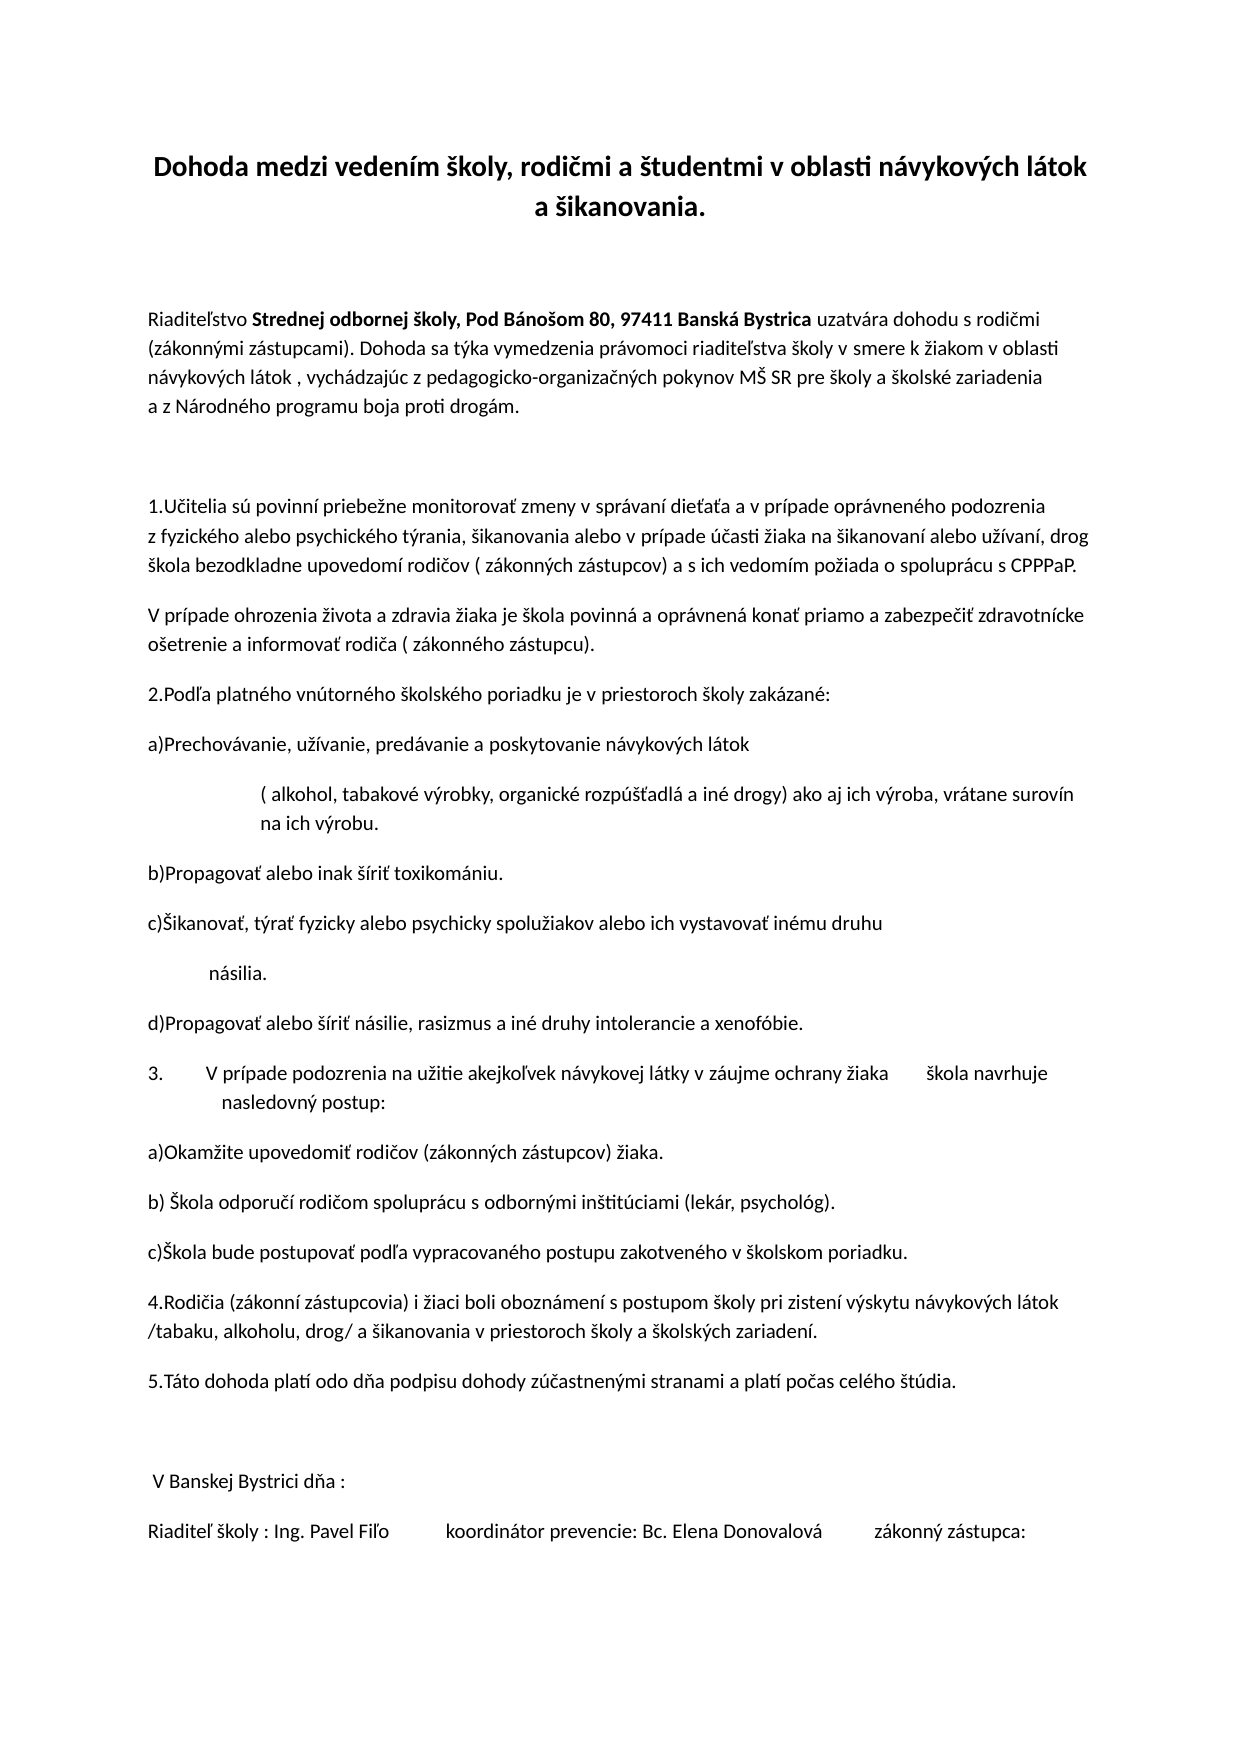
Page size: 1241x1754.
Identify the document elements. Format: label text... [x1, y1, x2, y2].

list Propagovať alebo šíriť násilie, rasizmus a iné druhy intolerancie a xenofóbie. [148, 1010, 1093, 1036]
text násilia. [148, 960, 1093, 986]
text V prípade ohrozenia života a zdravia žiaka je škola povinná a oprávnená konať priamo a zabezpečiť zdravotnícke ošetrenie a informovať rodiča ( zákonného zástupcu). [148, 602, 1093, 657]
list Podľa platného vnútorného školského poriadku je v priestoroch školy zakázané: [148, 681, 1093, 707]
text V Banskej Bystrici dňa : [148, 1469, 1093, 1494]
list Šikanovať, týrať fyzicky alebo psychicky spolužiakov alebo ich vystavovať inému druhu [148, 910, 1093, 936]
list Táto dohoda platí odo dňa podpisu dohody zúčastnenými stranami a platí počas celého štúdia. [148, 1369, 1093, 1394]
text Riaditeľ školy : Ing. Pavel Fiľo koordinátor prevencie: Bc. Elena Donovalová zákonný zástupca: [148, 1519, 1093, 1544]
list Učitelia sú povinní priebežne monitorovať zmeny v správaní dieťaťa a v prípade oprávneného podozrenia z fyzického alebo psychického týrania, šikanovania alebo v prípade účasti žiaka na šikanovaní alebo užívaní, drog škola bezodkladne upovedomí rodičov ( zákonných zástupcov) a s ich vedomím požiada o spoluprácu s CPPPaP. [148, 494, 1093, 577]
list Propagovať alebo inak šíriť toxikomániu. [148, 860, 1093, 886]
text Riaditeľstvo Strednej odbornej školy, Pod Bánošom 80, 97411 Banská Bystrica uzatvára dohodu s rodičmi (zákonnými zástupcami). Dohoda sa týka vymedzenia právomoci riaditeľstva školy v smere k žiakom v oblasti návykových látok , vychádzajúc z pedagogicko-organizačných pokynov MŠ SR pre školy a školské zariadenia a z Národného programu boja proti drogám. [148, 306, 1093, 419]
text Dohoda medzi vedením školy, rodičmi a študentmi v oblasti návykových látok a šikanovania. [148, 148, 1093, 224]
text ( alkohol, tabakové výrobky, organické rozpúšťadlá a iné drogy) ako aj ich výroba, vrátane surovín na ich výrobu. [260, 781, 1093, 836]
list Rodičia (zákonní zástupcovia) i žiaci boli oboznámení s postupom školy pri zistení výskytu návykových látok /tabaku, alkoholu, drog/ a šikanovania v priestoroch školy a školských zariadení. [148, 1289, 1093, 1344]
text 3. V prípade podozrenia na užitie akejkoľvek návykovej látky v záujme ochrany žiaka škola navrhuje nasledovný postup: [148, 1060, 1093, 1115]
list Škola bude postupovať podľa vypracovaného postupu zakotveného v školskom poriadku. [148, 1239, 1093, 1265]
list Prechovávanie, užívanie, predávanie a poskytovanie návykových látok [148, 731, 1093, 757]
list Okamžite upovedomiť rodičov (zákonných zástupcov) žiaka. [148, 1139, 1093, 1165]
list Škola odporučí rodičom spoluprácu s odbornými inštitúciami (lekár, psychológ). [148, 1189, 1093, 1215]
